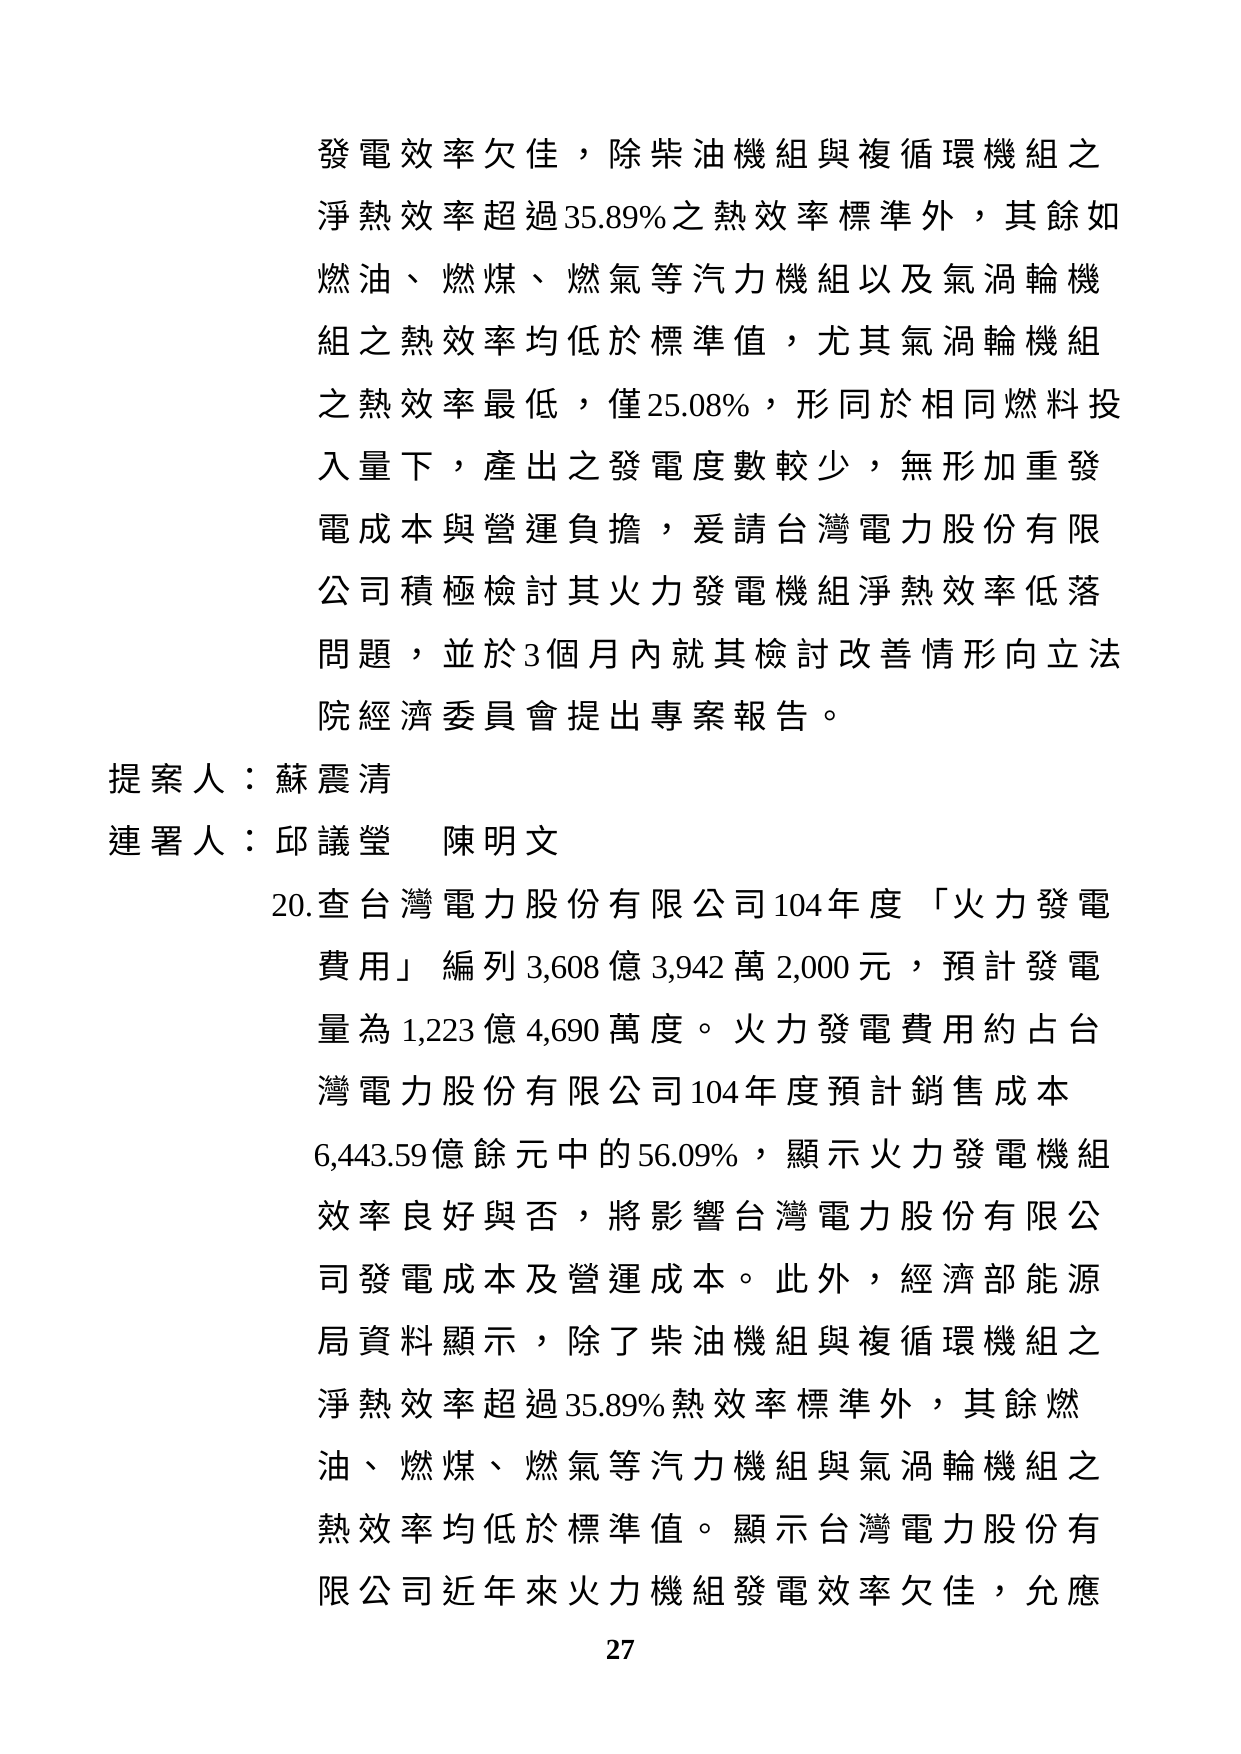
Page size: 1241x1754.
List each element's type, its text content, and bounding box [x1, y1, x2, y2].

text 20.查台灣電力股份有限公司104年度「火力發電費用」編列3,608億3,942萬2,000元，預計發電量為1,223億4,690萬度。火力發電費用約占台灣電力股份有限公司104年度預計銷售成本6,443.59億餘元中的56.09%，顯示火力發電機組效率良好與否，將影響台灣電力股份有限公司發電成本及營運成本。此外，經濟部能源局資料顯示，除了柴油機組與複循環機組之淨熱效率超過35.89%熱效率標準外，其餘燃油、燃煤、燃氣等汽力機組與氣渦輪機組之熱效率均低於標準值。顯示台灣電力股份有限公司近年來火力機組發電效率欠佳，允應 [265, 860, 1136, 1610]
text 提案人：蘇震清 [104, 735, 1032, 798]
text 發電效率欠佳，除柴油機組與複循環機組之淨熱效率超過35.89%之熱效率標準外，其餘如燃油、燃煤、燃氣等汽力機組以及氣渦輪機組之熱效率均低於標準值，尤其氣渦輪機組之熱效率最低，僅25.08%，形同於相同燃料投入量下，產出之發電度數較少，無形加重發電成本與營運負擔，爰請台灣電力股份有限公司積極檢討其火力發電機組淨熱效率低落問題，並於3個月內就其檢討改善情形向立法院經濟委員會提出專案報告。 [265, 110, 1136, 735]
text 連署人：邱議瑩 陳明文 [104, 798, 1032, 860]
